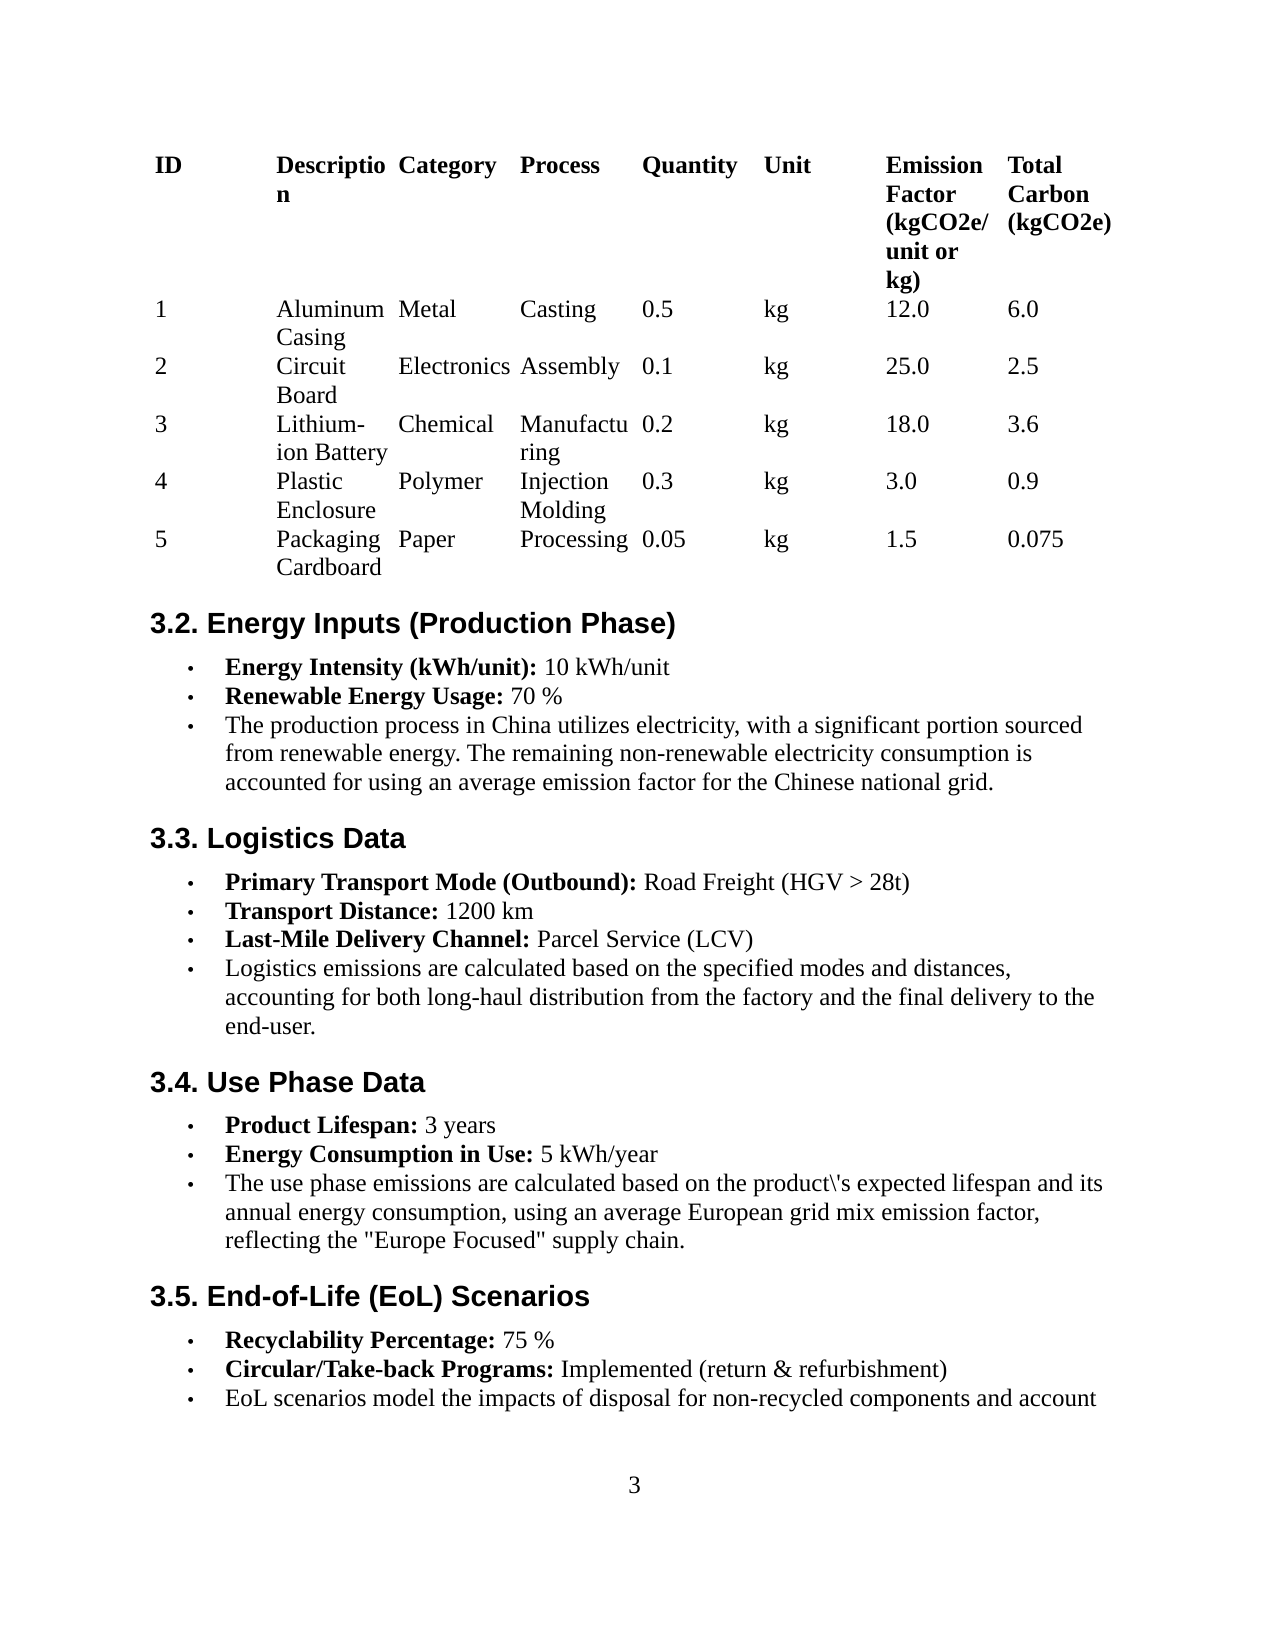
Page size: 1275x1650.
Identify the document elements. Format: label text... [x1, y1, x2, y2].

table_cell Chemical [394, 409, 516, 466]
list Logistics emissions are calculated based on the specified modes and distances, accounting for both long-haul distribution from the factory and the final delivery to the end-user. [187, 953, 1125, 1039]
table_cell Processing [516, 524, 637, 581]
table_cell Injection Molding [516, 466, 637, 524]
table_cell 4 [150, 466, 272, 524]
table_header ID [150, 150, 272, 294]
table_cell Casting [516, 294, 637, 351]
table_cell Circuit Board [272, 351, 394, 409]
table_header Category [394, 150, 516, 294]
table_header Description [272, 150, 394, 294]
subtitle 3.4. Use Phase Data [150, 1064, 1125, 1098]
table_header Total Carbon (kgCO2e) [1003, 150, 1125, 294]
table_cell Metal [394, 294, 516, 351]
table_cell 0.075 [1003, 524, 1125, 581]
list The production process in China utilizes electricity, with a significant portion sourced from renewable energy. The remaining non-renewable electricity consumption is accounted for using an average emission factor for the Chinese national grid. [187, 710, 1125, 796]
table_cell 12.0 [881, 294, 1003, 351]
table_cell Electronics [394, 351, 516, 409]
table_cell 25.0 [881, 351, 1003, 409]
list Product Lifespan: 3 years [187, 1111, 1125, 1139]
table_header Quantity [638, 150, 759, 294]
table_cell 2 [150, 351, 272, 409]
list Energy Intensity (kWh/unit): 10 kWh/unit [187, 652, 1125, 681]
table_cell Plastic Enclosure [272, 466, 394, 524]
table_cell 0.1 [638, 351, 759, 409]
table_cell 3 [150, 409, 272, 466]
list Recyclability Percentage: 75 % [187, 1325, 1125, 1354]
list EoL scenarios model the impacts of disposal for non-recycled components and account [187, 1383, 1125, 1412]
table_cell 0.2 [638, 409, 759, 466]
table_cell Aluminum Casing [272, 294, 394, 351]
table_cell kg [759, 351, 881, 409]
table_cell Packaging Cardboard [272, 524, 394, 581]
table_cell 5 [150, 524, 272, 581]
table_cell Lithium-ion Battery [272, 409, 394, 466]
table_cell kg [759, 409, 881, 466]
table_cell Polymer [394, 466, 516, 524]
table_cell Manufacturing [516, 409, 637, 466]
table_cell 1.5 [881, 524, 1003, 581]
table_cell 18.0 [881, 409, 1003, 466]
table_cell Assembly [516, 351, 637, 409]
table_cell kg [759, 466, 881, 524]
table_header Emission Factor (kgCO2e/unit or kg) [881, 150, 1003, 294]
list Energy Consumption in Use: 5 kWh/year [187, 1139, 1125, 1168]
table_header Process [516, 150, 637, 294]
list Last-Mile Delivery Channel: Parcel Service (LCV) [187, 924, 1125, 953]
subtitle 3.3. Logistics Data [150, 821, 1125, 854]
table_header Unit [759, 150, 881, 294]
table_cell Paper [394, 524, 516, 581]
list Circular/Take-back Programs: Implemented (return & refurbishment) [187, 1354, 1125, 1383]
list The use phase emissions are calculated based on the product\'s expected lifespan and its annual energy consumption, using an average European grid mix emission factor, reflecting the "Europe Focused" supply chain. [187, 1168, 1125, 1254]
table_cell 3.0 [881, 466, 1003, 524]
table_cell 0.05 [638, 524, 759, 581]
list Primary Transport Mode (Outbound): Road Freight (HGV > 28t) [187, 867, 1125, 896]
list Transport Distance: 1200 km [187, 896, 1125, 924]
table_cell 3.6 [1003, 409, 1125, 466]
table_cell 1 [150, 294, 272, 351]
subtitle 3.5. End-of-Life (EoL) Scenarios [150, 1279, 1125, 1313]
table_cell 0.3 [638, 466, 759, 524]
list Renewable Energy Usage: 70 % [187, 681, 1125, 710]
table_cell 0.5 [638, 294, 759, 351]
table_cell 6.0 [1003, 294, 1125, 351]
table_cell kg [759, 524, 881, 581]
table_cell 0.9 [1003, 466, 1125, 524]
table_cell kg [759, 294, 881, 351]
subtitle 3.2. Energy Inputs (Production Phase) [150, 606, 1125, 640]
table_cell 2.5 [1003, 351, 1125, 409]
